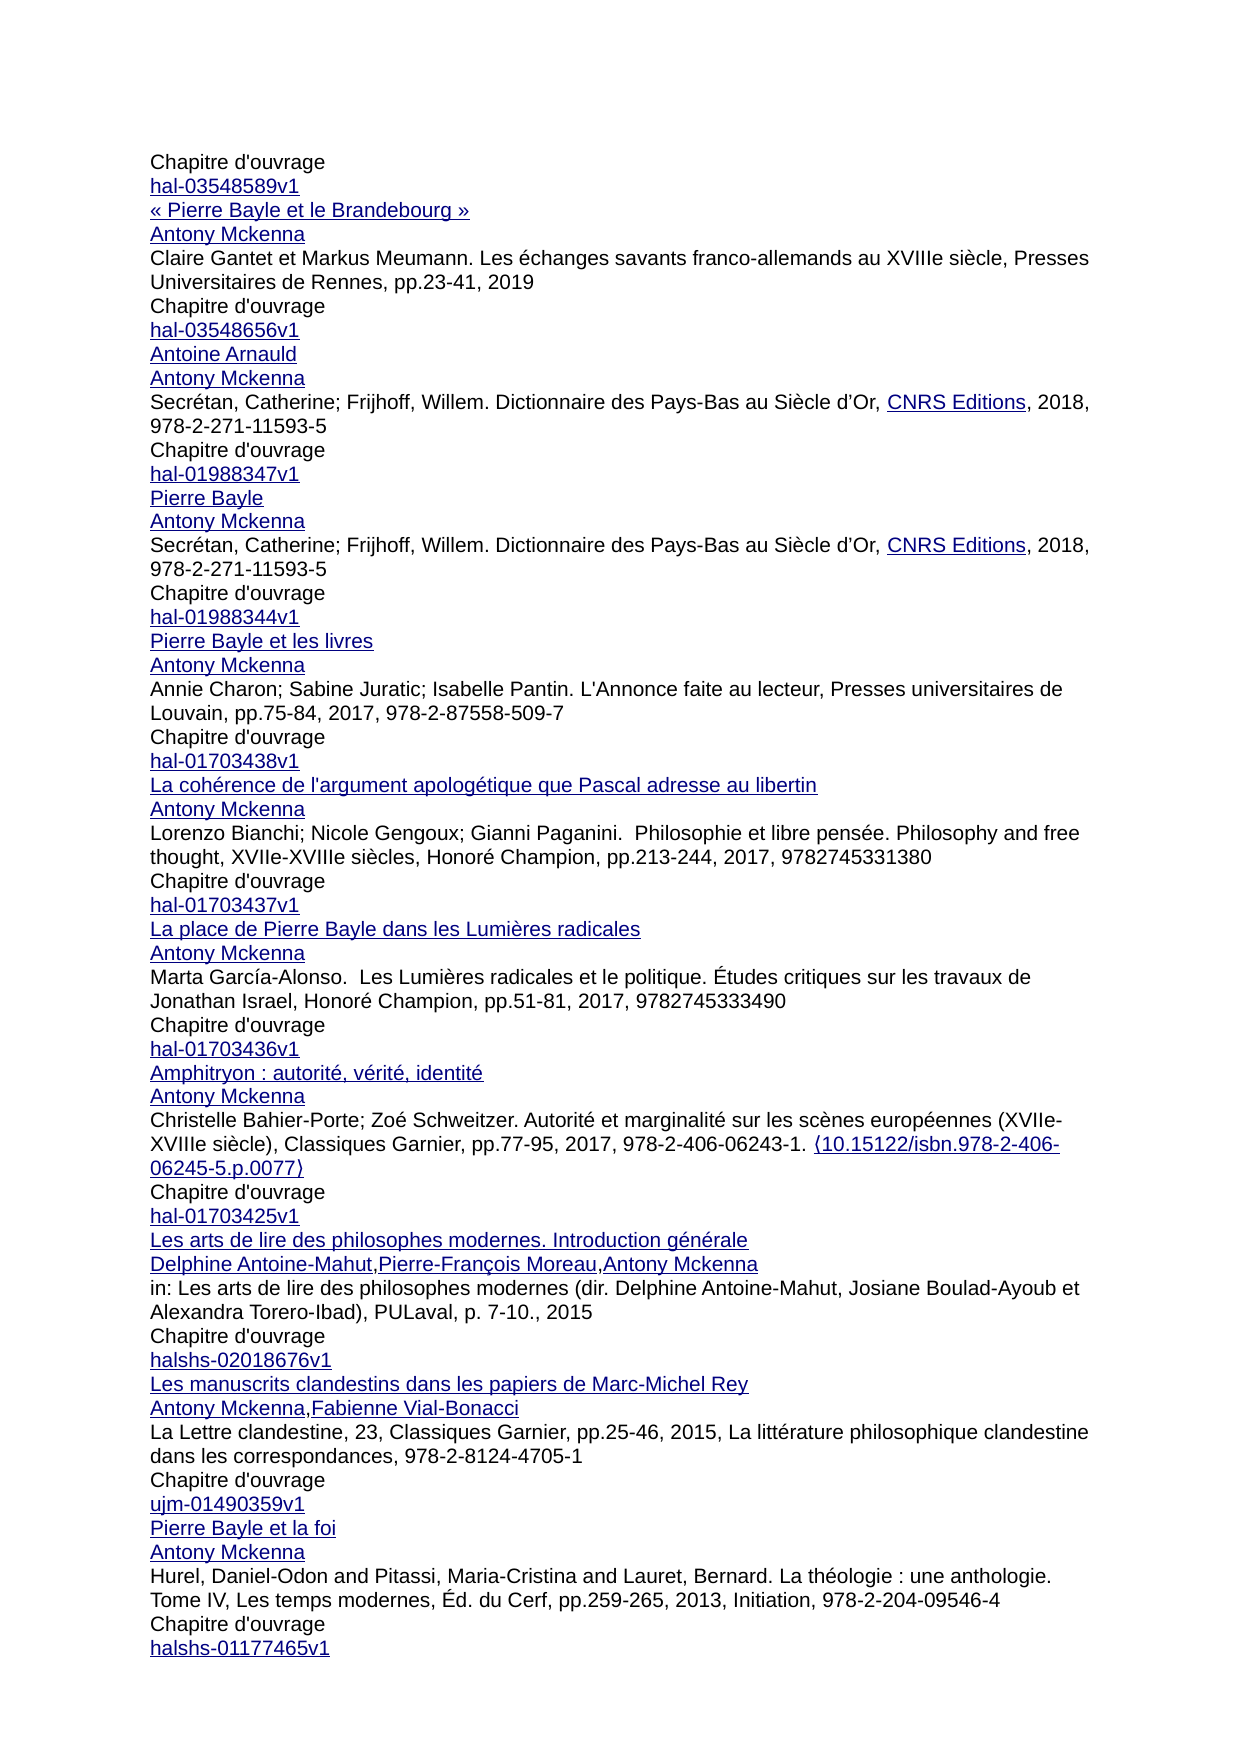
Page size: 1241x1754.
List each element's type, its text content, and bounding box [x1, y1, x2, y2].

table_cell Les arts de lire des philosophes modernes. Introduction générale Delphine Antoine-Mahut,Pierre-François Moreau,Antony Mckenna in: Les arts de lire des philosophes modernes (dir. Delphine Antoine-Mahut, Josiane Boulad-Ayoub et Alexandra Torero-Ibad), PULaval, p. 7-10., 2015 Chapitre d'ouvrage halshs-02018676v1 [150, 1228, 1090, 1372]
table_cell Antoine Arnauld Antony Mckenna Secrétan, Catherine; Frijhoff, Willem. Dictionnaire des Pays-Bas au Siècle d’Or, CNRS Editions, 2018, 978-2-271-11593-5 Chapitre d'ouvrage hal-01988347v1 [150, 342, 1090, 485]
table_cell Pierre Bayle et la foi Antony Mckenna Hurel, Daniel-Odon and Pitassi, Maria-Cristina and Lauret, Bernard. La théologie : une anthologie. Tome IV, Les temps modernes, Éd. du Cerf, pp.259-265, 2013, Initiation, 978-2-204-09546-4 Chapitre d'ouvrage halshs-01177465v1 [150, 1516, 1090, 1659]
table_cell La place de Pierre Bayle dans les Lumières radicales Antony Mckenna Marta García-Alonso. Les Lumières radicales et le politique. Études critiques sur les travaux de Jonathan Israel, Honoré Champion, pp.51-81, 2017, 9782745333490 Chapitre d'ouvrage hal-01703436v1 [150, 917, 1090, 1060]
table_cell Pierre Bayle Antony Mckenna Secrétan, Catherine; Frijhoff, Willem. Dictionnaire des Pays-Bas au Siècle d’Or, CNRS Editions, 2018, 978-2-271-11593-5 Chapitre d'ouvrage hal-01988344v1 [150, 485, 1090, 629]
table_cell Amphitryon : autorité, vérité, identité Antony Mckenna Christelle Bahier-Porte; Zoé Schweitzer. Autorité et marginalité sur les scènes européennes (XVIIe-XVIIIe siècle), Classiques Garnier, pp.77-95, 2017, 978-2-406-06243-1. ⟨10.15122/isbn.978-2-406-06245-5.p.0077⟩ Chapitre d'ouvrage hal-01703425v1 [150, 1060, 1090, 1228]
table_cell Les manuscrits clandestins dans les papiers de Marc-Michel Rey Antony Mckenna,Fabienne Vial-Bonacci La Lettre clandestine, 23, Classiques Garnier, pp.25-46, 2015, La littérature philosophique clandestine dans les correspondances, 978-2-8124-4705-1 Chapitre d'ouvrage ujm-01490359v1 [150, 1372, 1090, 1516]
table_cell La cohérence de l'argument apologétique que Pascal adresse au libertin Antony Mckenna Lorenzo Bianchi; Nicole Gengoux; Gianni Paganini. Philosophie et libre pensée. Philosophy and free thought, XVIIe-XVIIIe siècles, Honoré Champion, pp.213-244, 2017, 9782745331380 Chapitre d'ouvrage hal-01703437v1 [150, 773, 1090, 917]
table_cell Pierre Bayle et les livres Antony Mckenna Annie Charon; Sabine Juratic; Isabelle Pantin. L'Annonce faite au lecteur, Presses universitaires de Louvain, pp.75-84, 2017, 978-2-87558-509-7 Chapitre d'ouvrage hal-01703438v1 [150, 629, 1090, 773]
table_cell « Pierre Bayle et le Brandebourg » Antony Mckenna Claire Gantet et Markus Meumann. Les échanges savants franco-allemands au XVIIIe siècle, Presses Universitaires de Rennes, pp.23-41, 2019 Chapitre d'ouvrage hal-03548656v1 [150, 198, 1090, 342]
table_cell Chapitre d'ouvrage hal-03548589v1 [150, 150, 1090, 198]
